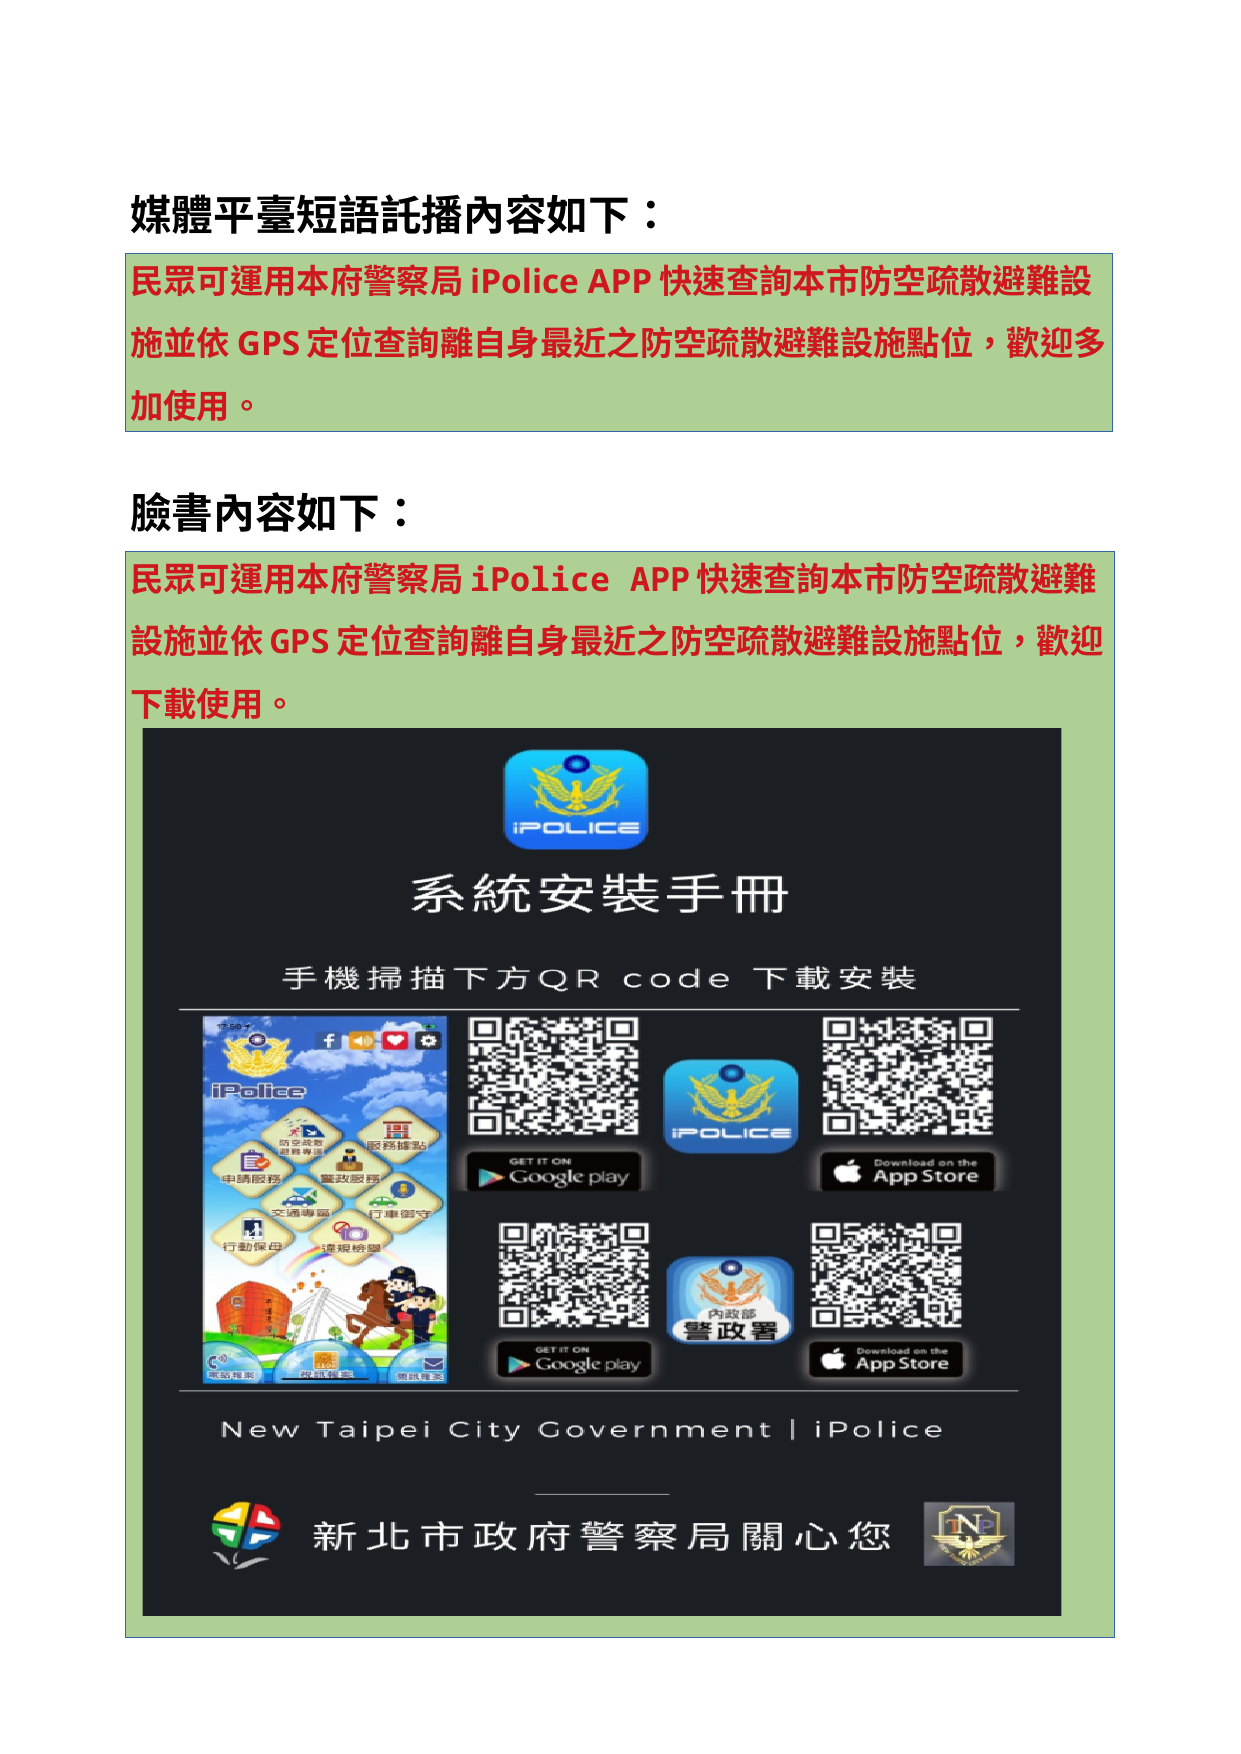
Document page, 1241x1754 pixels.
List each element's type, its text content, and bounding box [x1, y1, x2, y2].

text 媒體平臺短語託播內容如下： [130, 181, 1122, 243]
picture [142, 728, 1062, 1616]
text 民眾可運用本府警察局iPolice APP快速查詢本市防空疏散避難設施並依GPS定位查詢離自身最近之防空疏散避難設施點位，歡迎下載使用。 [130, 541, 1122, 728]
text 臉書內容如下： [130, 478, 1122, 541]
text 民眾可運用本府警察局iPolice APP快速查詢本市防空疏散避難設施並依GPS定位查詢離自身最近之防空疏散避難設施點位，歡迎多加使用。 [130, 243, 1122, 431]
